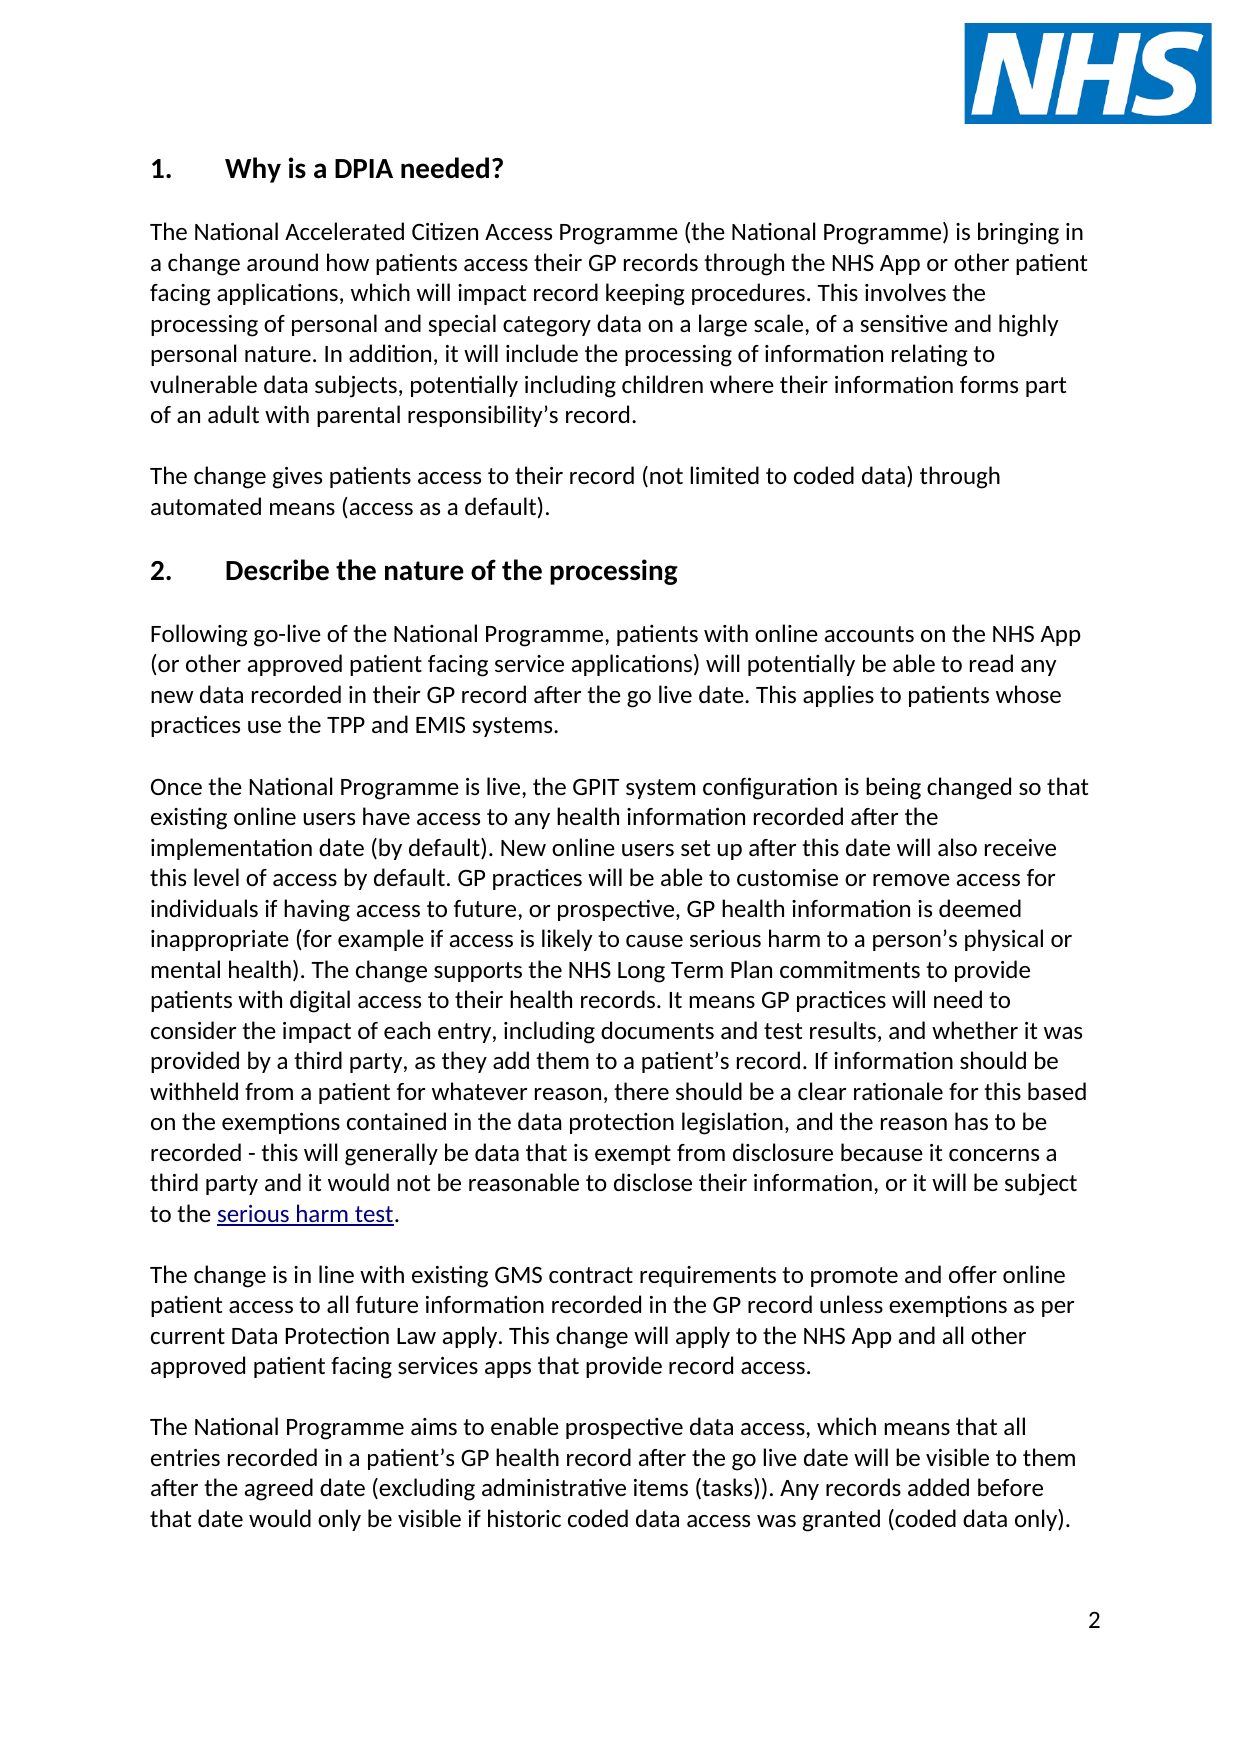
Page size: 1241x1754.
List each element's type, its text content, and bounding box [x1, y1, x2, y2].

text The National Programme aims to enable prospective data access, which means that all entries recorded in a patient’s GP health record after the go live date will be visible to them after the agreed date (excluding administrative items (tasks)). Any records added before that date would only be visible if historic coded data access was granted (coded data only). [150, 1412, 1090, 1534]
text 2. Describe the nature of the processing [150, 552, 1090, 587]
text Once the National Programme is live, the GPIT system configuration is being changed so that existing online users have access to any health information recorded after the implementation date (by default). New online users set up after this date will also receive this level of access by default. GP practices will be able to customise or remove access for individuals if having access to future, or prospective, GP health information is deemed inappropriate (for example if access is likely to cause serious harm to a person’s physical or mental health). The change supports the NHS Long Term Plan commitments to provide patients with digital access to their health records. It means GP practices will need to consider the impact of each entry, including documents and test results, and whether it was provided by a third party, as they add them to a patient’s record. If information should be withheld from a patient for whatever reason, there should be a clear rationale for this based on the exemptions contained in the data protection legislation, and the reason has to be recorded - this will generally be data that is exempt from disclosure because it concerns a third party and it would not be reasonable to disclose their information, or it will be subject to the serious harm test. [150, 771, 1090, 1228]
text 1. Why is a DPIA needed? [150, 150, 1090, 186]
text The change gives patients access to their record (not limited to coded data) through automated means (access as a default). [150, 460, 1090, 521]
text The change is in line with existing GMS contract requirements to promote and offer online patient access to all future information recorded in the GP record unless exemptions as per current Data Protection Law apply. This change will apply to the NHS App and all other approved patient facing services apps that provide record access. [150, 1259, 1090, 1381]
text The National Accelerated Citizen Access Programme (the National Programme) is bringing in a change around how patients access their GP records through the NHS App or other patient facing applications, which will impact record keeping procedures. This involves the processing of personal and special category data on a large scale, of a sensitive and highly personal nature. In addition, it will include the processing of information relating to vulnerable data subjects, potentially including children where their information forms part of an adult with parental responsibility’s record. [150, 216, 1090, 430]
text Following go-live of the National Programme, patients with online accounts on the NHS App (or other approved patient facing service applications) will potentially be able to read any new data recorded in their GP record after the go live date. This applies to patients whose practices use the TPP and EMIS systems. [150, 618, 1090, 740]
